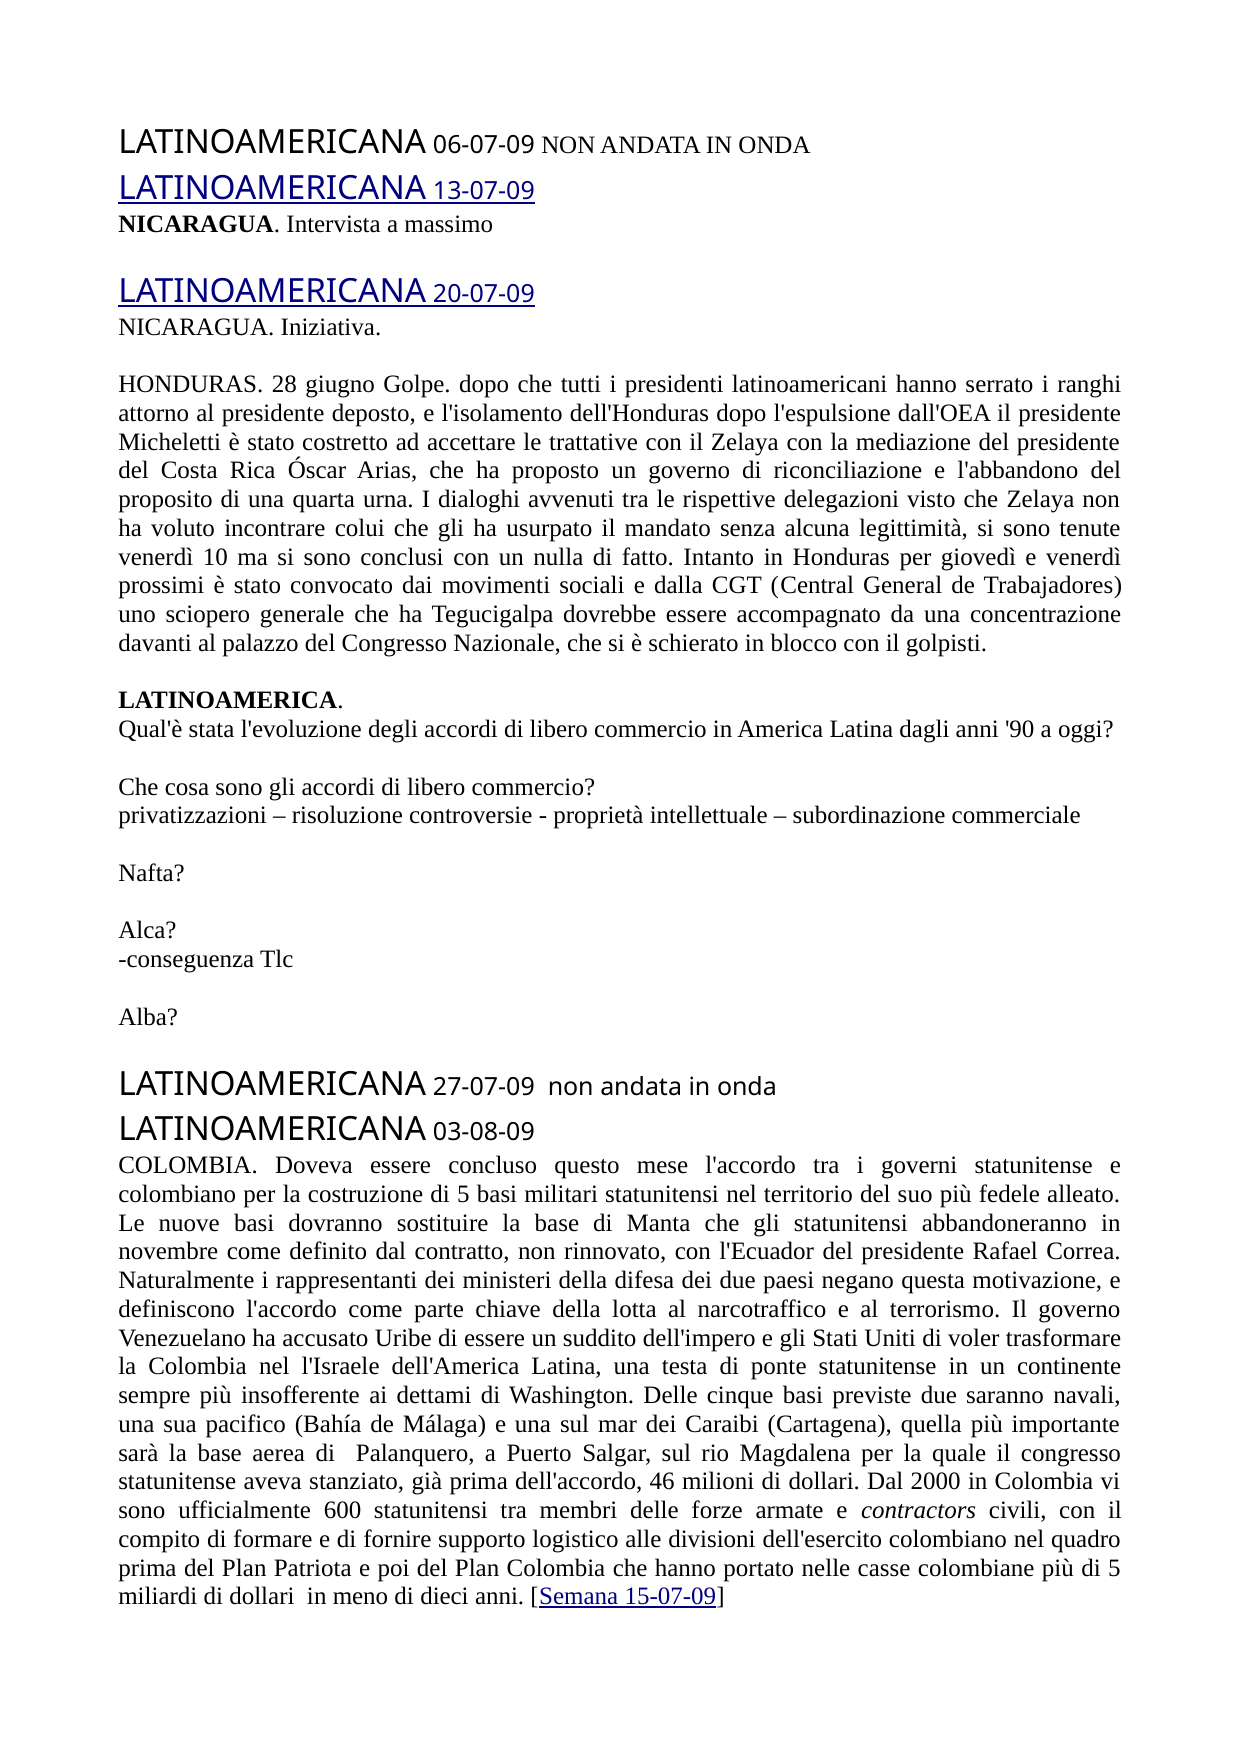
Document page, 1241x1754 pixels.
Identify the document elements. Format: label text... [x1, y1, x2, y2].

text Che cosa sono gli accordi di libero commercio? [118, 772, 1122, 801]
text HONDURAS. 28 giugno Golpe. dopo che tutti i presidenti latinoamericani hanno serrato i ranghi attorno al presidente deposto, e l'isolamento dell'Honduras dopo l'espulsione dall'OEA il presidente Micheletti è stato costretto ad accettare le trattative con il Zelaya con la mediazione del presidente del Costa Rica Óscar Arias, che ha proposto un governo di riconciliazione e l'abbandono del proposito di una quarta urna. I dialoghi avvenuti tra le rispettive delegazioni visto che Zelaya non ha voluto incontrare colui che gli ha usurpato il mandato senza alcuna legittimità, si sono tenute venerdì 10 ma si sono conclusi con un nulla di fatto. Intanto in Honduras per giovedì e venerdì prossimi è stato convocato dai movimenti sociali e dalla CGT (Central General de Trabajadores) uno sciopero generale che ha Tegucigalpa dovrebbe essere accompagnato da una concentrazione davanti al palazzo del Congresso Nazionale, che si è schierato in blocco con il golpisti. [118, 369, 1122, 657]
text LATINOAMERICANA 06-07-09 NON ANDATA IN ONDA [118, 118, 1122, 163]
text LATINOAMERICANA 03-08-09 [118, 1105, 1122, 1150]
text NICARAGUA. Iniziativa. [118, 312, 1122, 341]
text -conseguenza Tlc [118, 944, 1122, 973]
text NICARAGUA. Intervista a massimo [118, 209, 1122, 238]
text LATINOAMERICANA 27-07-09 non andata in onda [118, 1059, 1122, 1105]
text Alca? [118, 916, 1122, 944]
text Qual'è stata l'evoluzione degli accordi di libero commercio in America Latina dagli anni '90 a oggi? [118, 714, 1122, 743]
text COLOMBIA. Doveva essere concluso questo mese l'accordo tra i governi statunitense e colombiano per la costruzione di 5 basi militari statunitensi nel territorio del suo più fedele alleato. Le nuove basi dovranno sostituire la base di Manta che gli statunitensi abbandoneranno in novembre come definito dal contratto, non rinnovato, con l'Ecuador del presidente Rafael Correa. Naturalmente i rappresentanti dei ministeri della difesa dei due paesi negano questa motivazione, e definiscono l'accordo come parte chiave della lotta al narcotraffico e al terrorismo. Il governo Venezuelano ha accusato Uribe di essere un suddito dell'impero e gli Stati Uniti di voler trasformare la Colombia nel l'Israele dell'America Latina, una testa di ponte statunitense in un continente sempre più insofferente ai dettami di Washington. Delle cinque basi previste due saranno navali, una sua pacifico (Bahía de Málaga) e una sul mar dei Caraibi (Cartagena), quella più importante sarà la base aerea di Palanquero, a Puerto Salgar, sul rio Magdalena per la quale il congresso statunitense aveva stanziato, già prima dell'accordo, 46 milioni di dollari. Dal 2000 in Colombia vi sono ufficialmente 600 statunitensi tra membri delle forze armate e contractors civili, con il compito di formare e di fornire supporto logistico alle divisioni dell'esercito colombiano nel quadro prima del Plan Patriota e poi del Plan Colombia che hanno portato nelle casse colombiane più di 5 miliardi di dollari in meno di dieci anni. [Semana 15-07-09] [118, 1150, 1122, 1610]
text Nafta? [118, 858, 1122, 887]
text privatizzazioni – risoluzione controversie - proprietà intellettuale – subordinazione commerciale [118, 801, 1122, 829]
text LATINOAMERICA. [118, 686, 1122, 714]
text LATINOAMERICANA 13-07-09 [118, 163, 1122, 209]
text LATINOAMERICANA 20-07-09 [118, 266, 1122, 312]
text Alba? [118, 1002, 1122, 1031]
